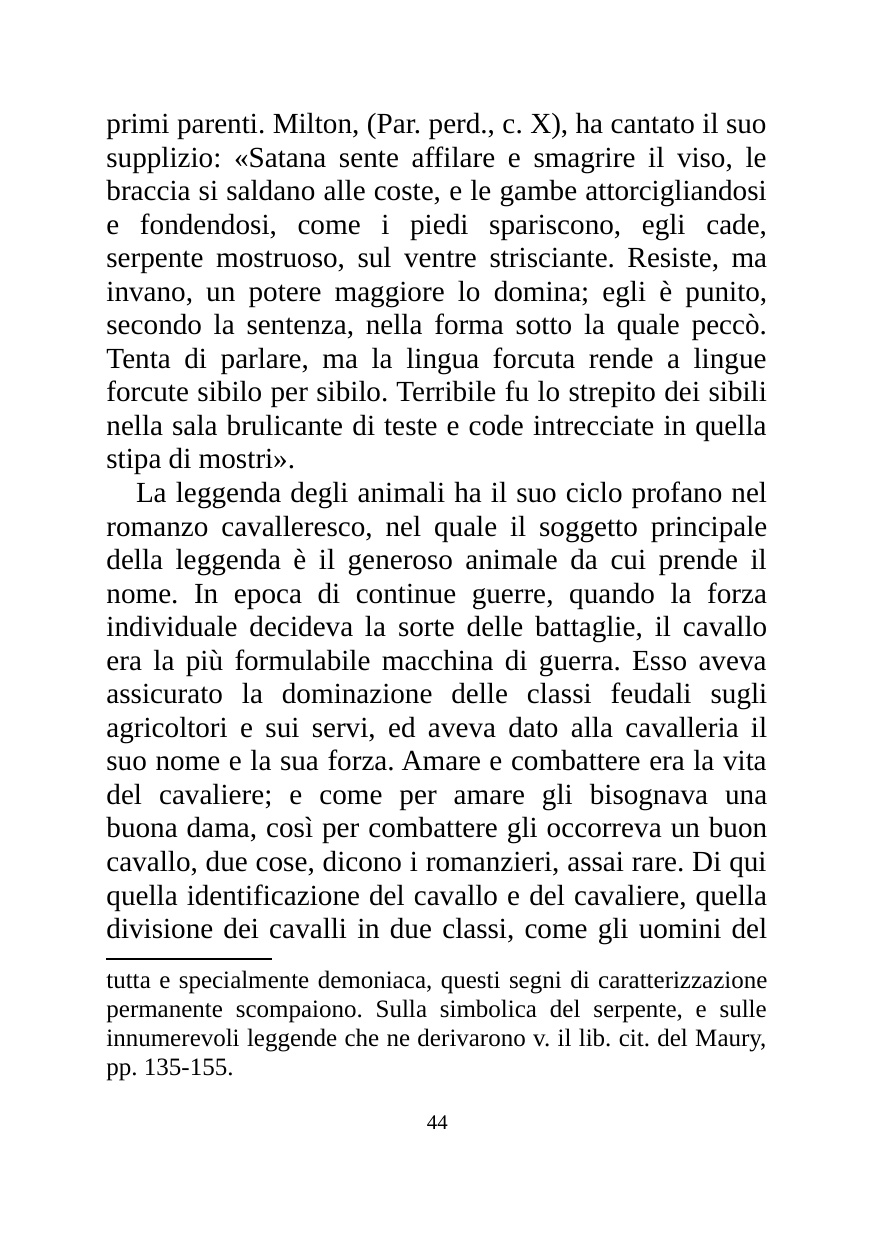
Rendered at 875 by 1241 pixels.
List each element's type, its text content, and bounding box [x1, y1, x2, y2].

text La leggenda degli animali ha il suo ciclo profano nel romanzo cavalleresco, nel quale il soggetto principale della leggenda è il generoso animale da cui prende il nome. In epoca di continue guerre, quando la forza individuale decideva la sorte delle battaglie, il cavallo era la più formulabile macchina di guerra. Esso aveva assicurato la dominazione delle classi feudali sugli agricoltori e sui servi, ed aveva dato alla cavalleria il suo nome e la sua forza. Amare e combattere era la vita del cavaliere; e come per amare gli bisognava una buona dama, così per combattere gli occorreva un buon cavallo, due cose, dicono i romanzieri, assai rare. Di qui quella identificazione del cavallo e del cavaliere, quella divisione dei cavalli in due classi, come gli uomini del [106, 475, 768, 945]
text tutta e specialmente demoniaca, questi segni di caratterizzazione permanente scompaiono. Sulla simbolica del serpente, e sulle innumerevoli leggende che ne derivarono v. il lib. cit. del Maury, pp. 135-155. [106, 965, 768, 1080]
text primi parenti. Milton, (Par. perd., c. X), ha cantato il suo supplizio: «Satana sente affilare e smagrire il viso, le braccia si saldano alle coste, e le gambe attorcigliandosi e fondendosi, come i piedi spariscono, egli cade, serpente mostruoso, sul ventre strisciante. Resiste, ma invano, un potere maggiore lo domina; egli è punito, secondo la sentenza, nella forma sotto la quale peccò. Tenta di parlare, ma la lingua forcuta rende a lingue forcute sibilo per sibilo. Terribile fu lo strepito dei sibili nella sala brulicante di teste e code intrecciate in quella stipa di mostri». [106, 106, 768, 475]
